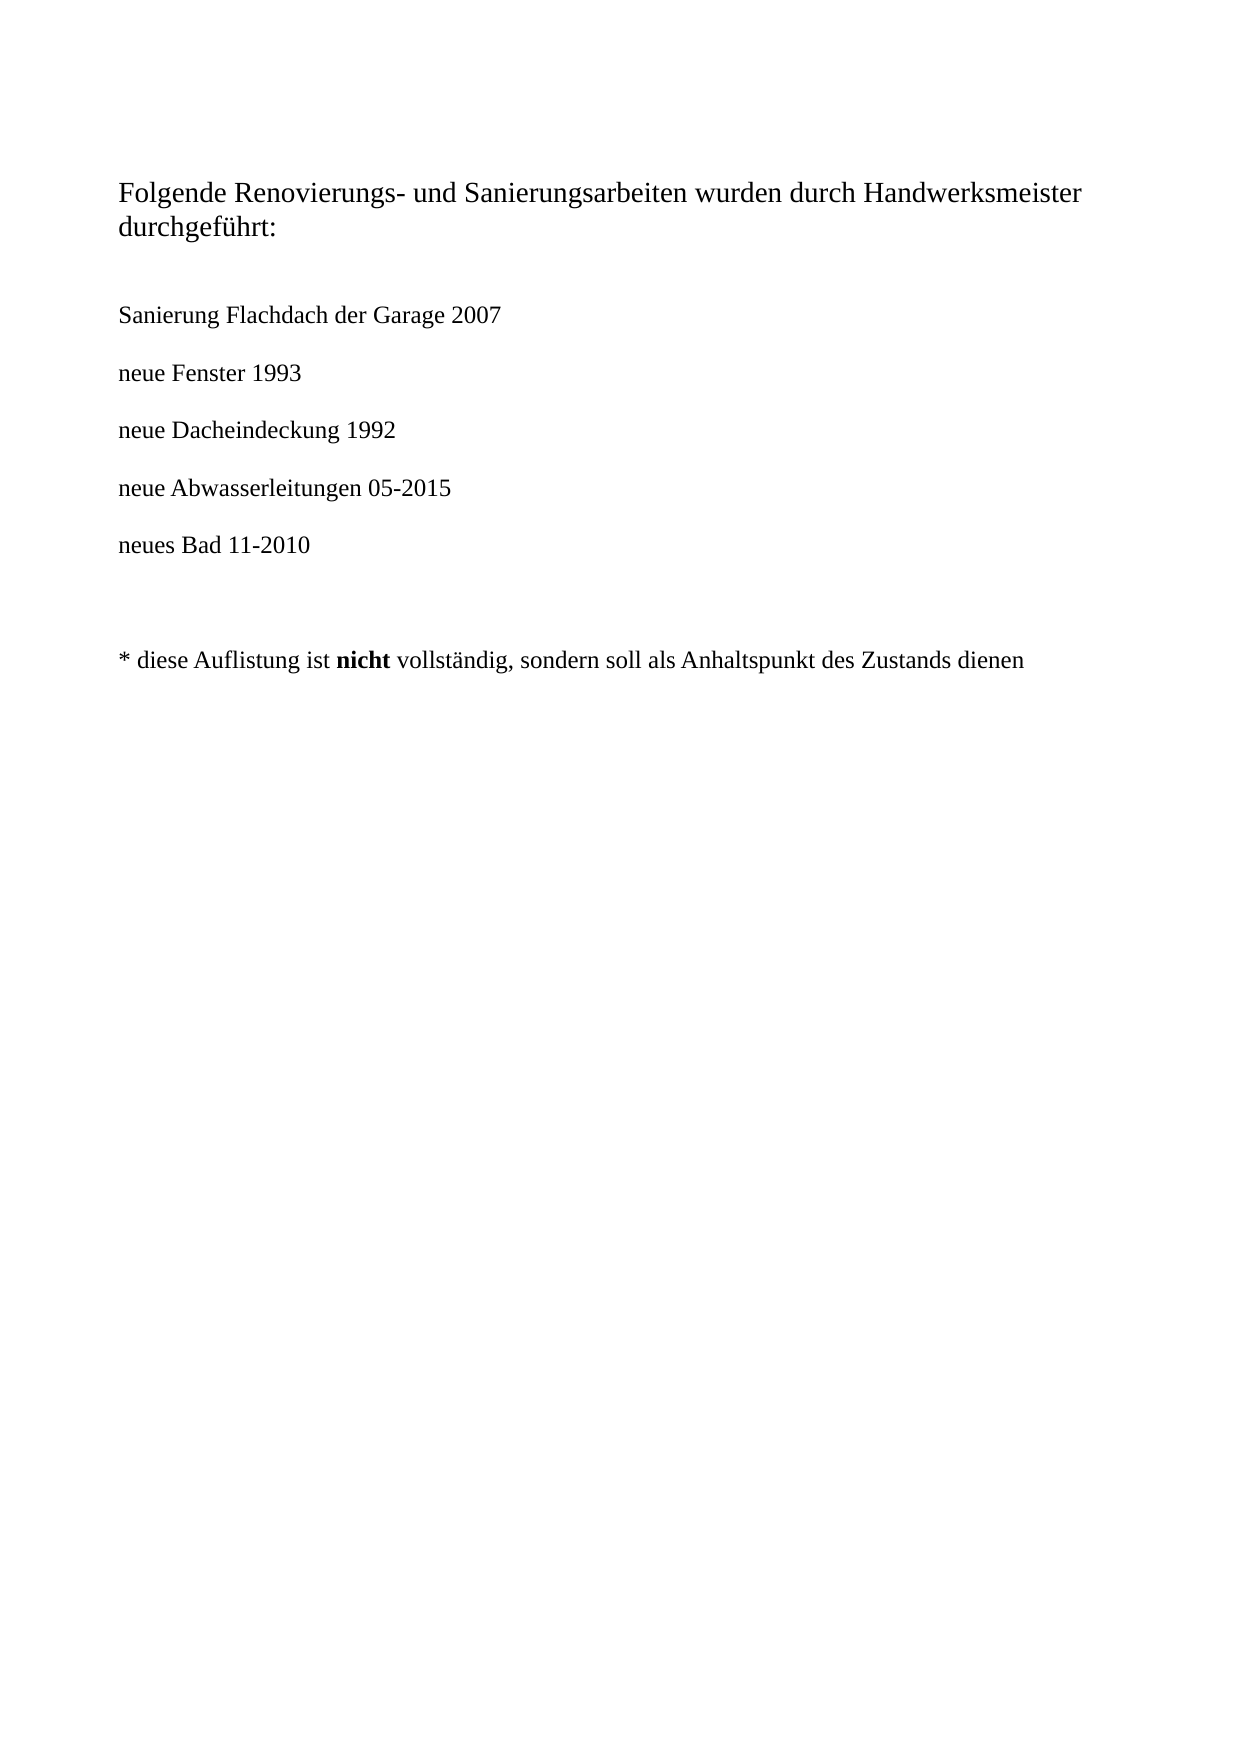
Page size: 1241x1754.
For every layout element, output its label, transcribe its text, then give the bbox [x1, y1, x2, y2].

text Folgende Renovierungs- und Sanierungsarbeiten wurden durch Handwerksmeister durchgeführt: [118, 176, 1122, 243]
text neues Bad 11-2010 [118, 530, 1122, 559]
text neue Fenster 1993 [118, 358, 1122, 386]
text neue Dacheindeckung 1992 [118, 415, 1122, 444]
text Sanierung Flachdach der Garage 2007 [118, 300, 1122, 329]
text neue Abwasserleitungen 05-2015 [118, 473, 1122, 501]
text * diese Auflistung ist nicht vollständig, sondern soll als Anhaltspunkt des Zustands dienen [118, 645, 1122, 674]
